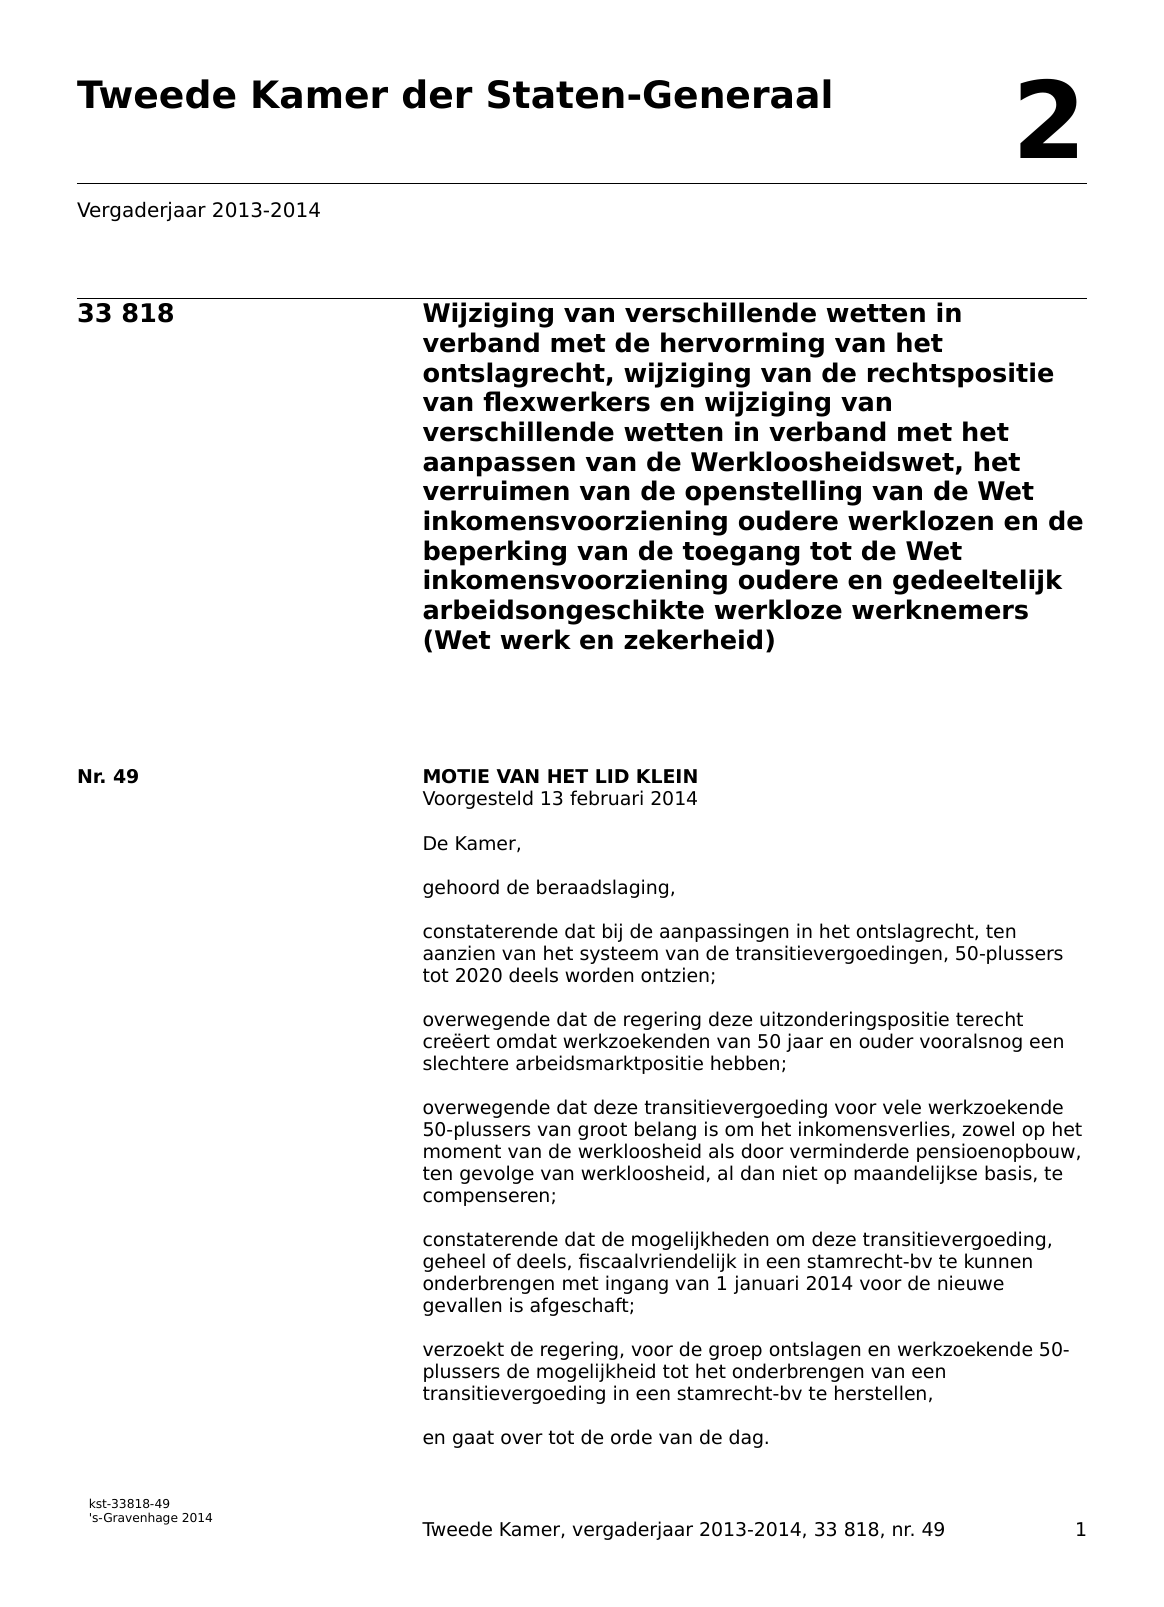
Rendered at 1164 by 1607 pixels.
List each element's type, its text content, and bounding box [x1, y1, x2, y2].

text verzoekt de regering, voor de groep ontslagen en werkzoekende 50-plussers de mogelijkheid tot het onderbrengen van een transitievergoeding in een stamrecht-bv te herstellen, [422, 1339, 1087, 1405]
text en gaat over tot de orde van de dag. [422, 1427, 1087, 1449]
text De Kamer, [422, 832, 1087, 854]
text constaterende dat de mogelijkheden om deze transitievergoeding, geheel of deels, fiscaalvriendelijk in een stamrecht-bv te kunnen onderbrengen met ingang van 1 januari 2014 voor de nieuwe gevallen is afgeschaft; [422, 1229, 1087, 1317]
table_header 2 [886, 59, 1087, 183]
text 's-Gravenhage 2014 [88, 1511, 323, 1525]
text overwegende dat de regering deze uitzonderingspositie terecht creëert omdat werkzoekenden van 50 jaar en ouder vooralsnog een slechtere arbeidsmarktpositie hebben; [422, 1009, 1087, 1075]
table_cell Vergaderjaar 2013-2014 [77, 184, 1087, 298]
text gehoord de beraadslaging, [422, 877, 1087, 898]
subtitle Nr. 49 MOTIE VAN HET LID KLEIN [77, 766, 1087, 788]
text Voorgesteld 13 februari 2014 [422, 788, 1087, 810]
text overwegende dat deze transitievergoeding voor vele werkzoekende 50-plussers van groot belang is om het inkomensverlies, zowel op het moment van de werkloosheid als door verminderde pensioenopbouw, ten gevolge van werkloosheid, al dan niet op maandelijkse basis, te compenseren; [422, 1097, 1087, 1207]
table_header Tweede Kamer der Staten-Generaal [77, 59, 886, 183]
subtitle 33 818 Wijziging van verschillende wetten in verband met de hervorming van het ontslagrecht, wijziging van de rechtspositie van flexwerkers en wijziging van verschillende wetten in verband met het aanpassen van de Werkloosheidswet, het verruimen van de openstelling van de Wet inkomensvoorziening oudere werklozen en de beperking van de toegang tot de Wet inkomensvoorziening oudere en gedeeltelijk arbeidsongeschikte werkloze werknemers (Wet werk en zekerheid) [77, 299, 1087, 655]
text constaterende dat bij de aanpassingen in het ontslagrecht, ten aanzien van het systeem van de transitievergoedingen, 50-plussers tot 2020 deels worden ontzien; [422, 921, 1087, 987]
text kst-33818-49 [88, 1497, 323, 1511]
